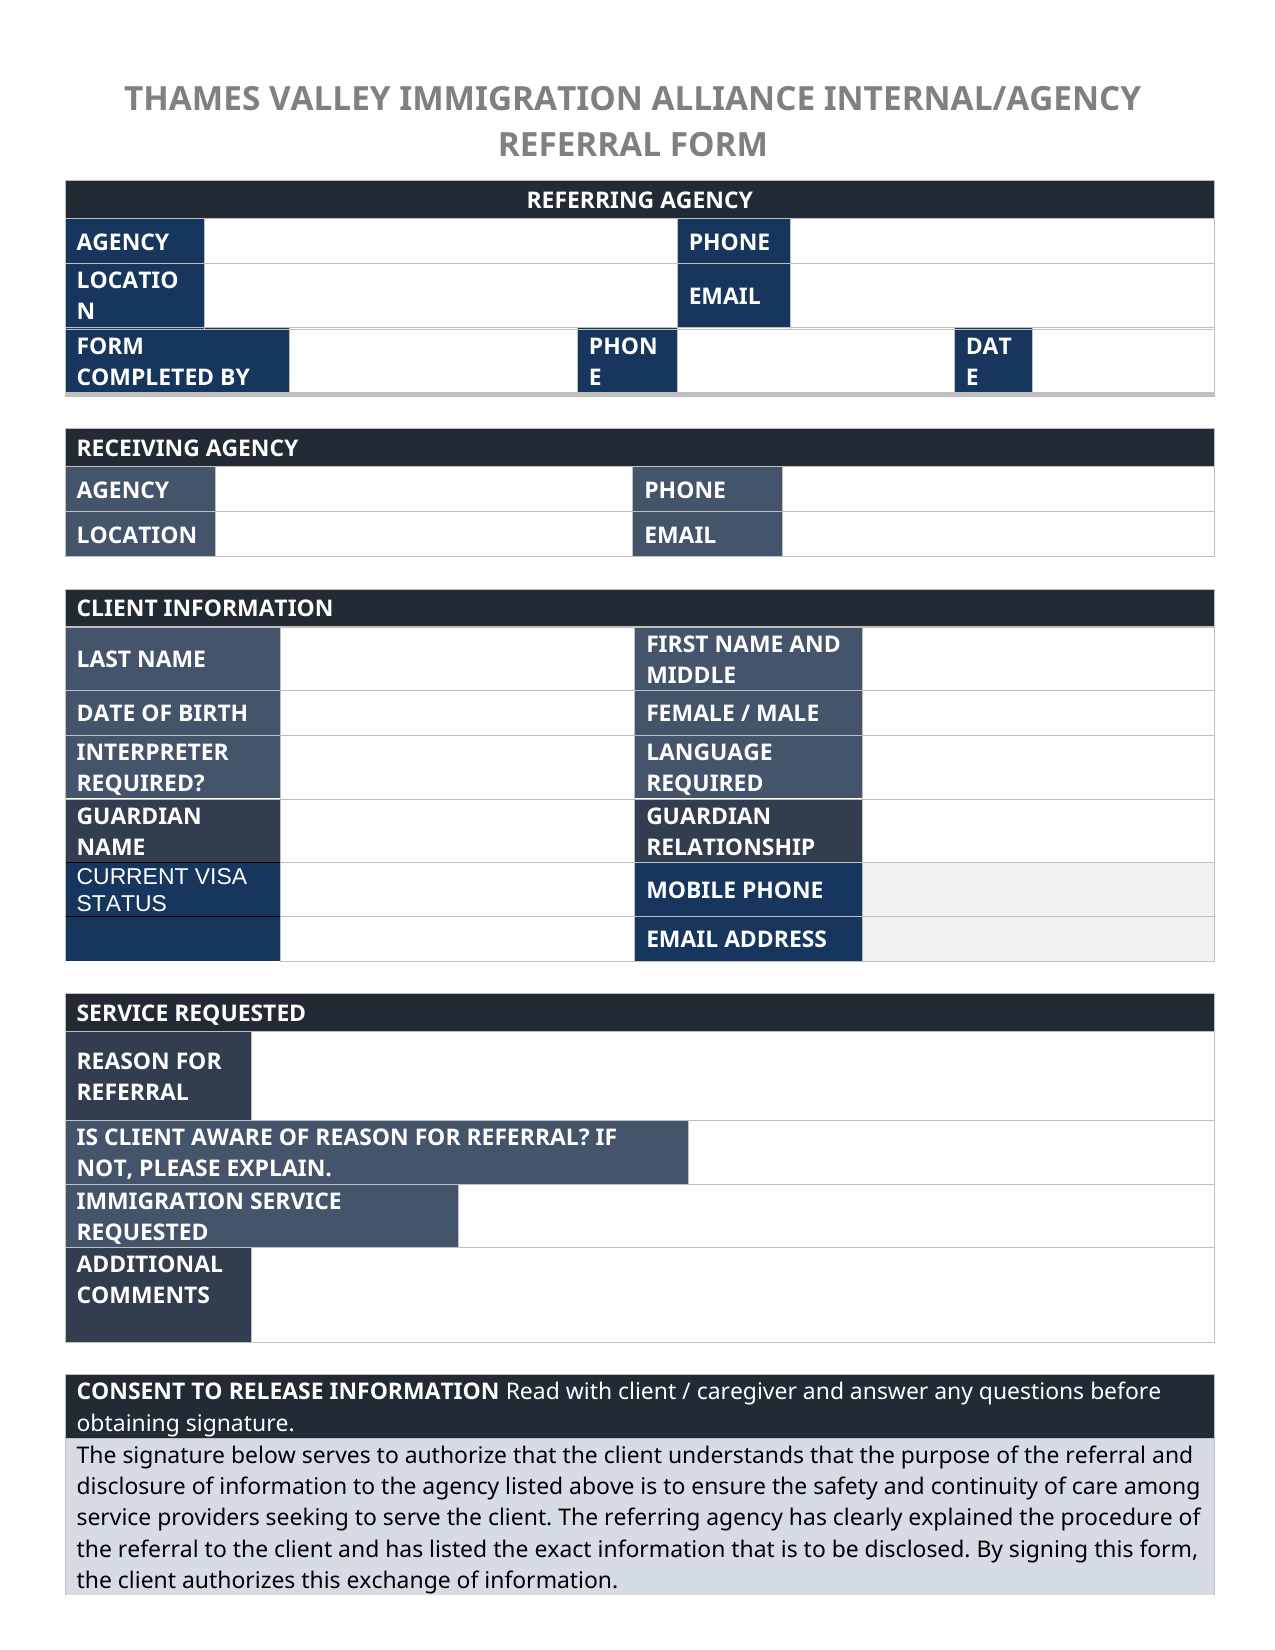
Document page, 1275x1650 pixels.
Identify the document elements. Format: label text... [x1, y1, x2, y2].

table_cell [783, 512, 1214, 556]
table_cell [205, 219, 677, 263]
table_cell [783, 467, 1214, 511]
table_cell REASON FOR REFERRAL [66, 1032, 251, 1120]
table_cell FORM COMPLETED BY [66, 330, 289, 392]
table_cell FIRST NAME AND MIDDLE [635, 628, 862, 690]
table_cell [678, 330, 954, 392]
table_header RECEIVING AGENCY [66, 429, 1214, 466]
table_cell [863, 736, 1214, 798]
table_cell The signature below serves to authorize that the client understands that the purpose of the referral and disclosure of information to the agency listed above is to ensure the safety and continuity of care among service providers seeking to serve the client. The referring agency has clearly explained the procedure of the referral to the client and has listed the exact information that is to be disclosed. By signing this form, the client authorizes this exchange of information. [66, 1439, 1214, 1595]
table_cell IMMIGRATION SERVICE REQUESTED [66, 1185, 458, 1247]
table_cell [281, 691, 634, 735]
table_cell DATE OF BIRTH [66, 691, 280, 735]
table_cell INTERPRETER REQUIRED? [66, 736, 280, 798]
table_cell [863, 800, 1214, 862]
table_cell [791, 264, 1214, 327]
table_cell AGENCY [66, 219, 204, 263]
table_cell CURRENT VISA STATUS [66, 863, 280, 916]
subtitle THAMES VALLEY IMMIGRATION ALLIANCE INTERNAL/AGENCY REFERRAL FORM [66, 75, 1200, 166]
table_cell MOBILE PHONE [635, 863, 862, 916]
table_cell GUARDIAN NAME [66, 800, 280, 862]
table_cell DATE [955, 330, 1032, 392]
table_cell LOCATION [66, 512, 215, 556]
table_cell IS CLIENT AWARE OF REASON FOR REFERRAL? IF NOT, PLEASE EXPLAIN. [66, 1121, 688, 1184]
table_cell ADDITIONAL COMMENTS [66, 1248, 251, 1342]
table_header REFERRING AGENCY [66, 181, 1214, 218]
table_cell [689, 1121, 1214, 1184]
table_cell [281, 917, 634, 961]
table_cell [205, 264, 677, 327]
table_cell [290, 330, 577, 392]
table_cell [791, 219, 1214, 263]
table_cell GUARDIAN RELATIONSHIP [635, 800, 862, 862]
table_header CLIENT INFORMATION [66, 590, 1214, 626]
table_cell [459, 1185, 1214, 1247]
table_cell [1033, 330, 1214, 392]
table_cell FEMALE / MALE [635, 691, 862, 735]
table_header SERVICE REQUESTED [66, 994, 1214, 1031]
table_cell [281, 800, 634, 862]
table_cell LANGUAGE REQUIRED [635, 736, 862, 798]
table_cell EMAIL [633, 512, 782, 556]
table_cell LOCATION [66, 264, 204, 327]
table_cell [863, 863, 1214, 916]
table_cell PHONE [578, 330, 677, 392]
table_cell PHONE [678, 219, 790, 263]
table_cell [281, 628, 634, 690]
table_cell PHONE [633, 467, 782, 511]
table_cell [216, 467, 632, 511]
table_cell [252, 1248, 1214, 1342]
table_cell [863, 917, 1214, 961]
table_cell [66, 917, 280, 961]
table_cell [216, 512, 632, 556]
table_cell LAST NAME [66, 628, 280, 690]
table_cell [863, 691, 1214, 735]
table_cell [252, 1032, 1214, 1120]
table_header CONSENT TO RELEASE INFORMATION Read with client / caregiver and answer any questions before obtaining signature. [66, 1375, 1214, 1438]
table_cell [281, 863, 634, 916]
table_cell [281, 736, 634, 798]
table_cell AGENCY [66, 467, 215, 511]
table_cell EMAIL [678, 264, 790, 327]
table_cell [863, 628, 1214, 690]
table_cell EMAIL ADDRESS [635, 917, 862, 961]
